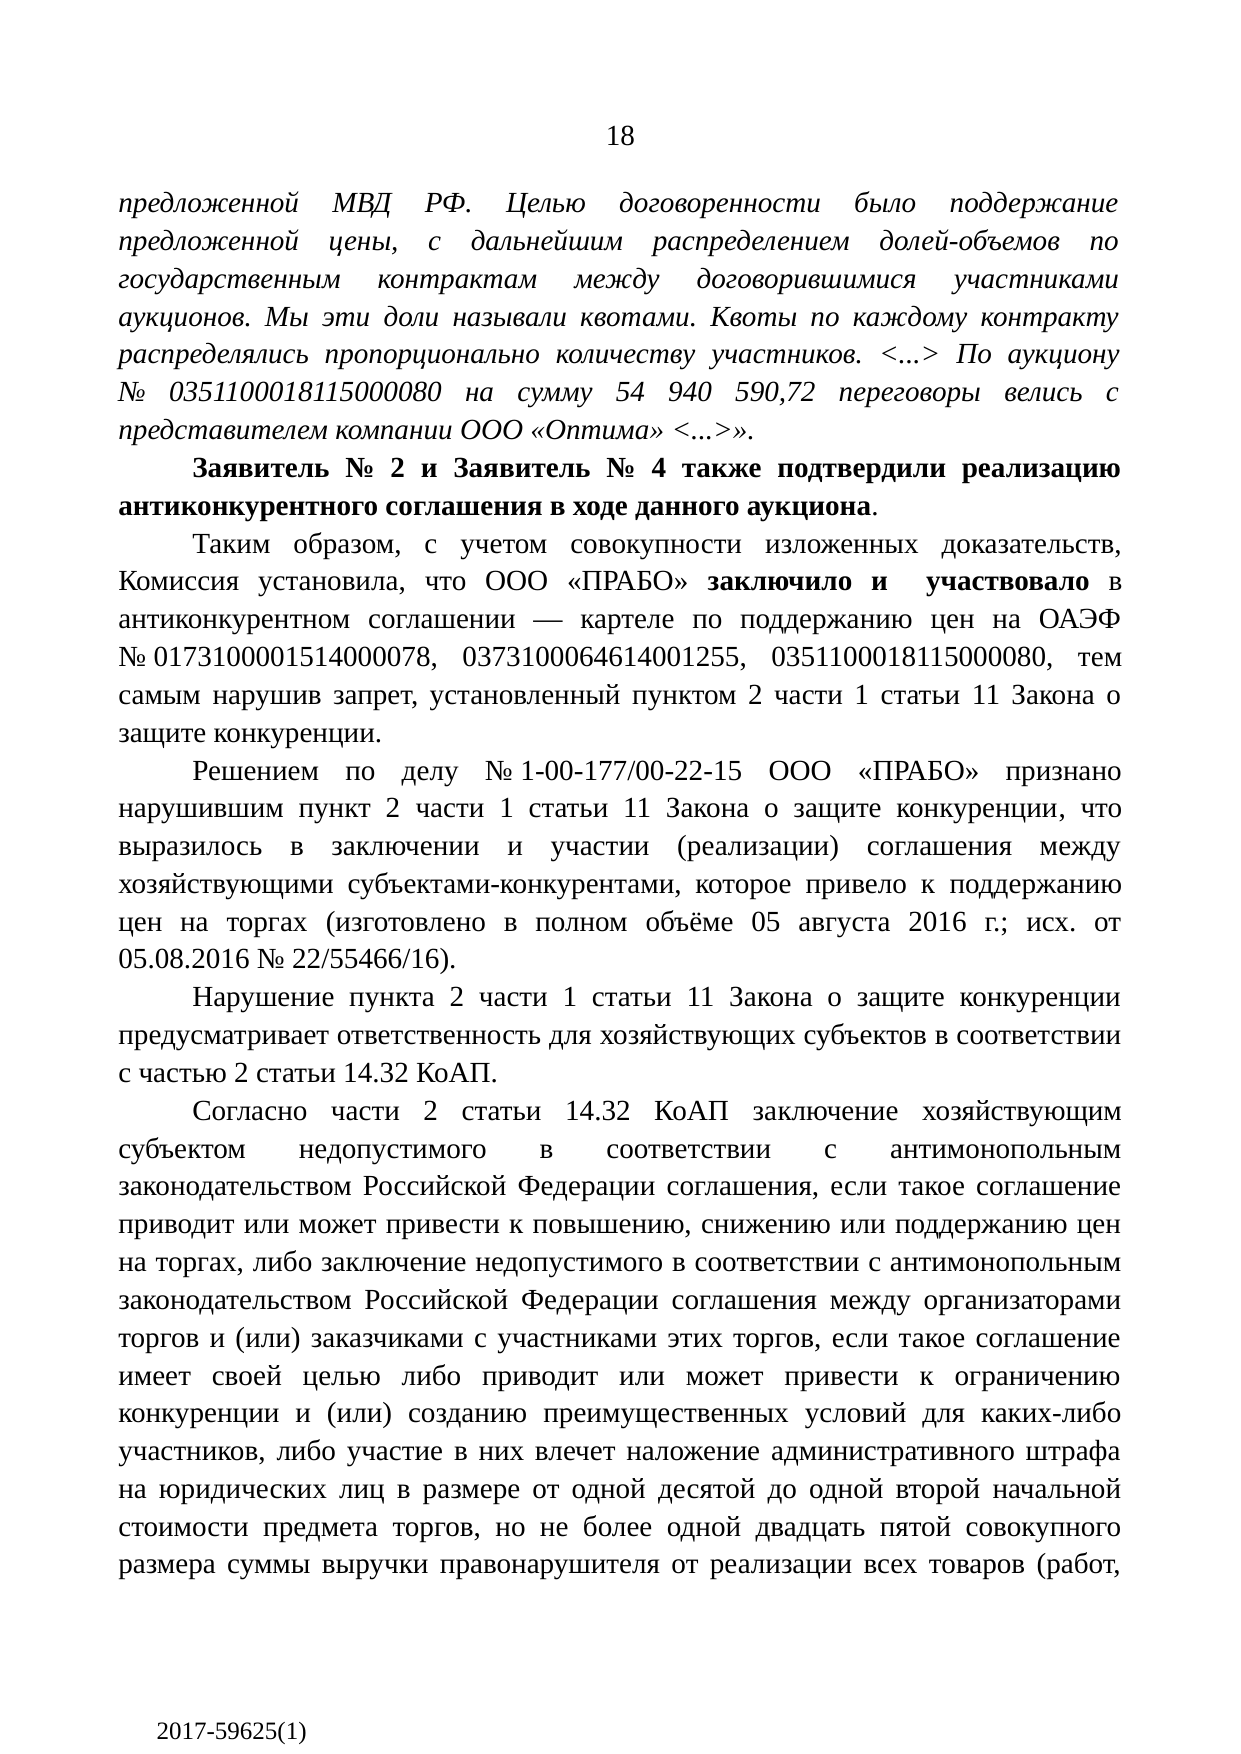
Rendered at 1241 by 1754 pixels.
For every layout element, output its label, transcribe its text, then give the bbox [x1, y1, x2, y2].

text Согласно части 2 статьи 14.32 КоАП заключение хозяйствующим субъектом недопустимого в соответствии с антимонопольным законодательством Российской Федерации соглашения, если такое соглашение приводит или может привести к повышению, снижению или поддержанию цен на торгах, либо заключение недопустимого в соответствии с антимонопольным законодательством Российской Федерации соглашения между организаторами торгов и (или) заказчиками с участниками этих торгов, если такое соглашение имеет своей целью либо приводит или может привести к ограничению конкуренции и (или) созданию преимущественных условий для каких-либо участников, либо участие в них влечет наложение административного штрафа на юридических лиц в размере от одной десятой до одной второй начальной стоимости предмета торгов, но не более одной двадцать пятой совокупного размера суммы выручки правонарушителя от реализации всех товаров (работ, [118, 1089, 1122, 1580]
text Нарушение пункта 2 части 1 статьи 11 Закона о защите конкуренции предусматривает ответственность для хозяйствующих субъектов в соответствии с частью 2 статьи 14.32 КоАП. [118, 975, 1122, 1089]
text Заявитель № 2 и Заявитель № 4 также подтвердили реализацию антиконкурентного соглашения в ходе данного аукциона. [118, 446, 1122, 521]
text Таким образом, с учетом совокупности изложенных доказательств, Комиссия установила, что ООО «ПРАБО» заключило и участвовало в антиконкурентном соглашении — картеле по поддержанию цен на ОАЭФ № 0173100001514000078, 0373100064614001255, 0351100018115000080, тем самым нарушив запрет, установленный пунктом 2 части 1 статьи 11 Закона о защите конкуренции. [118, 521, 1122, 748]
text Решением по делу № 1-00-177/00-22-15 ООО «ПРАБО» признано нарушившим пункт 2 части 1 статьи 11 Закона о защите конкуренции, что выразилось в заключении и участии (реализации) соглашения между хозяйствующими субъектами-конкурентами, которое привело к поддержанию цен на торгах (изготовлено в полном объёме 05 августа 2016 г.; исх. от 05.08.2016 № 22/55466/16). [118, 748, 1122, 975]
text предложенной МВД РФ. Целью договоренности было поддержание предложенной цены, с дальнейшим распределением долей-объемов по государственным контрактам между договорившимися участниками аукционов. Мы эти доли называли квотами. Квоты по каждому контракту распределялись пропорционально количеству участников. <...> По аукциону № 0351100018115000080 на сумму 54 940 590,72 переговоры велись с представителем компании ООО «Оптима» <...>». [118, 181, 1122, 446]
